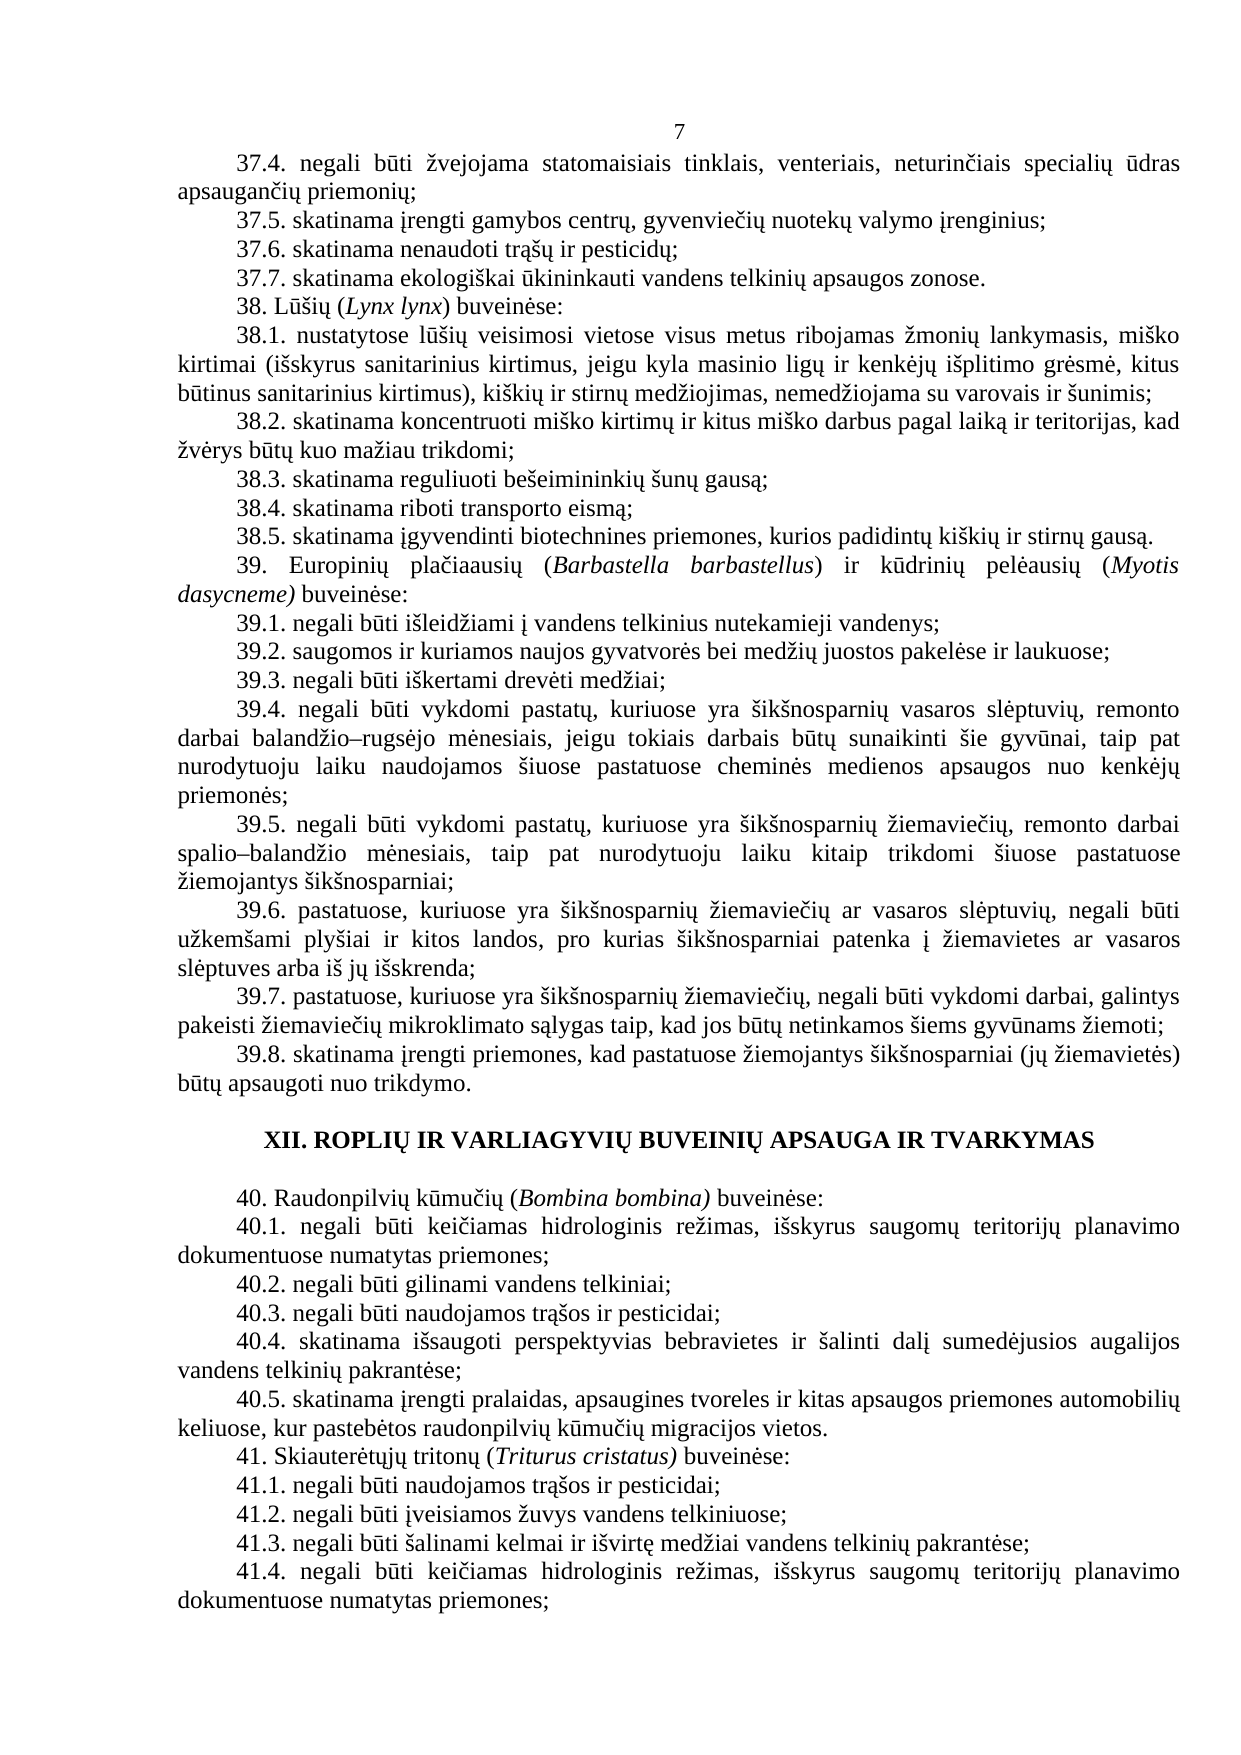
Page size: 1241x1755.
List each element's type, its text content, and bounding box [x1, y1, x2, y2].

text 38.4. skatinama riboti transporto eismą; [177, 493, 1181, 521]
text 39.2. saugomos ir kuriamos naujos gyvatvorės bei medžių juostos pakelėse ir laukuose; [177, 636, 1181, 665]
text 40. Raudonpilvių kūmučių (Bombina bombina) buveinėse: [177, 1183, 1181, 1211]
text 40.5. skatinama įrengti pralaidas, apsaugines tvoreles ir kitas apsaugos priemones automobilių keliuose, kur pastebėtos raudonpilvių kūmučių migracijos vietos. [177, 1384, 1181, 1441]
text 37.6. skatinama nenaudoti trąšų ir pesticidų; [177, 234, 1181, 263]
text 40.3. negali būti naudojamos trąšos ir pesticidai; [177, 1298, 1181, 1326]
text 39.8. skatinama įrengti priemones, kad pastatuose žiemojantys šikšnosparniai (jų žiemavietės) būtų apsaugoti nuo trikdymo. [177, 1039, 1181, 1096]
text 40.2. negali būti gilinami vandens telkiniai; [177, 1269, 1181, 1298]
text 39.5. negali būti vykdomi pastatų, kuriuose yra šikšnosparnių žiemaviečių, remonto darbai spalio–balandžio mėnesiais, taip pat nurodytuoju laiku kitaip trikdomi šiuose pastatuose žiemojantys šikšnosparniai; [177, 809, 1181, 895]
text 41.2. negali būti įveisiamos žuvys vandens telkiniuose; [177, 1499, 1181, 1528]
text 41. Skiauterėtųjų tritonų (Triturus cristatus) buveinėse: [177, 1441, 1181, 1470]
text 37.4. negali būti žvejojama statomaisiais tinklais, venteriais, neturinčiais specialių ūdras apsaugančių priemonių; [177, 148, 1181, 205]
text 38.3. skatinama reguliuoti bešeimininkių šunų gausą; [177, 464, 1181, 493]
text 38.5. skatinama įgyvendinti biotechnines priemones, kurios padidintų kiškių ir stirnų gausą. [177, 521, 1181, 550]
text 41.3. negali būti šalinami kelmai ir išvirtę medžiai vandens telkinių pakrantėse; [177, 1528, 1181, 1556]
text 39.3. negali būti iškertami drevėti medžiai; [177, 665, 1181, 694]
text 38.1. nustatytose lūšių veisimosi vietose visus metus ribojamas žmonių lankymasis, miško kirtimai (išskyrus sanitarinius kirtimus, jeigu kyla masinio ligų ir kenkėjų išplitimo grėsmė, kitus būtinus sanitarinius kirtimus), kiškių ir stirnų medžiojimas, nemedžiojama su varovais ir šunimis; [177, 320, 1181, 406]
text 41.4. negali būti keičiamas hidrologinis režimas, išskyrus saugomų teritorijų planavimo dokumentuose numatytas priemones; [177, 1556, 1181, 1614]
subtitle XII. Roplių ir varliagyvių buveinių apsauga ir tvarkymas [177, 1125, 1181, 1154]
text 38. Lūšių (Lynx lynx) buveinėse: [177, 291, 1181, 320]
text 39.7. pastatuose, kuriuose yra šikšnosparnių žiemaviečių, negali būti vykdomi darbai, galintys pakeisti žiemaviečių mikroklimato sąlygas taip, kad jos būtų netinkamos šiems gyvūnams žiemoti; [177, 981, 1181, 1039]
text 39.1. negali būti išleidžiami į vandens telkinius nutekamieji vandenys; [177, 608, 1181, 636]
text 39. Europinių plačiaausių (Barbastella barbastellus) ir kūdrinių pelėausių (Myotis dasycneme) buveinėse: [177, 550, 1181, 608]
text 40.1. negali būti keičiamas hidrologinis režimas, išskyrus saugomų teritorijų planavimo dokumentuose numatytas priemones; [177, 1211, 1181, 1269]
text 37.5. skatinama įrengti gamybos centrų, gyvenviečių nuotekų valymo įrenginius; [177, 205, 1181, 234]
text 41.1. negali būti naudojamos trąšos ir pesticidai; [177, 1470, 1181, 1499]
text 38.2. skatinama koncentruoti miško kirtimų ir kitus miško darbus pagal laiką ir teritorijas, kad žvėrys būtų kuo mažiau trikdomi; [177, 406, 1181, 464]
text 39.4. negali būti vykdomi pastatų, kuriuose yra šikšnosparnių vasaros slėptuvių, remonto darbai balandžio–rugsėjo mėnesiais, jeigu tokiais darbais būtų sunaikinti šie gyvūnai, taip pat nurodytuoju laiku naudojamos šiuose pastatuose cheminės medienos apsaugos nuo kenkėjų priemonės; [177, 694, 1181, 809]
text 39.6. pastatuose, kuriuose yra šikšnosparnių žiemaviečių ar vasaros slėptuvių, negali būti užkemšami plyšiai ir kitos landos, pro kurias šikšnosparniai patenka į žiemavietes ar vasaros slėptuves arba iš jų išskrenda; [177, 895, 1181, 981]
text 40.4. skatinama išsaugoti perspektyvias bebravietes ir šalinti dalį sumedėjusios augalijos vandens telkinių pakrantėse; [177, 1326, 1181, 1384]
text 37.7. skatinama ekologiškai ūkininkauti vandens telkinių apsaugos zonose. [177, 263, 1181, 291]
